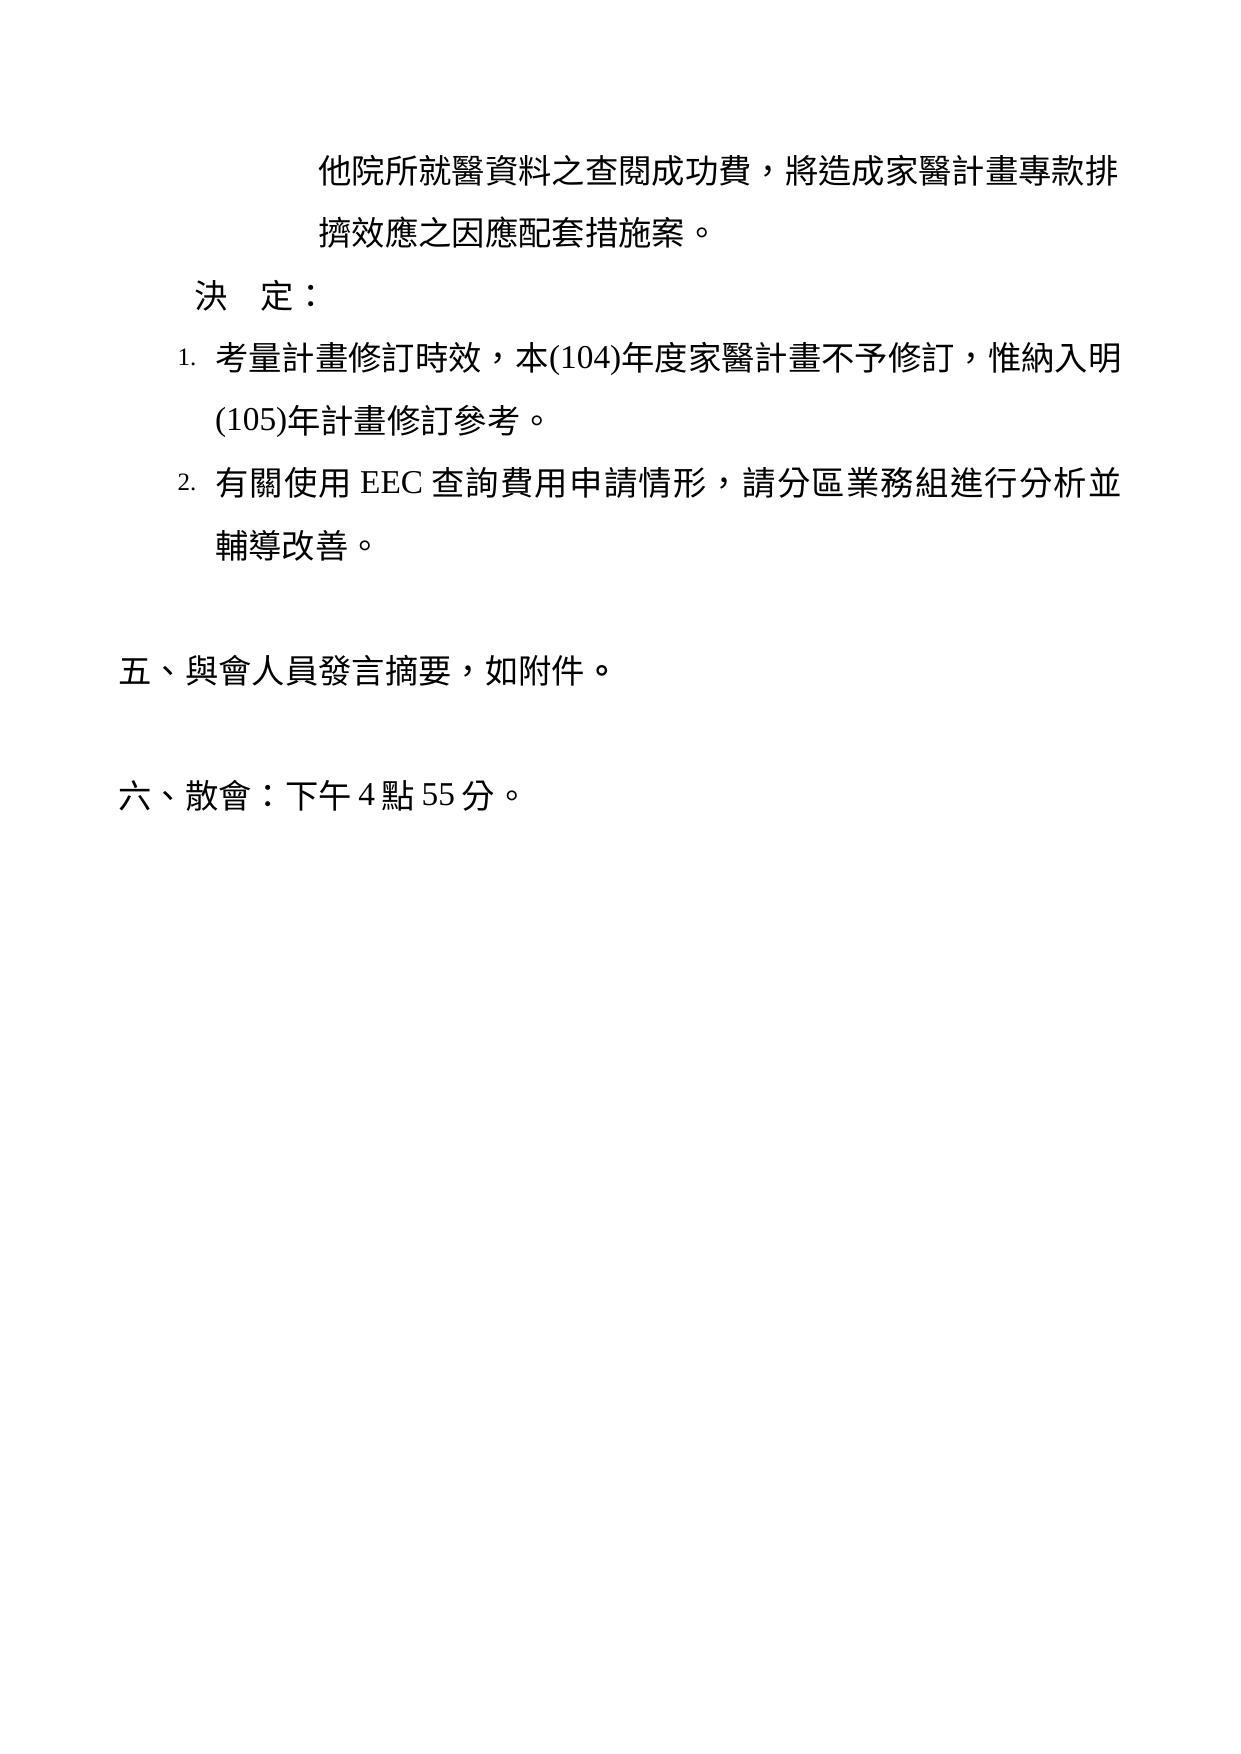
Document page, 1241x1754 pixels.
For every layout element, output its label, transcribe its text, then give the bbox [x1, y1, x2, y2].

text 五、與會人員發言摘要，如附件。 [118, 627, 1122, 689]
text 他院所就醫資料之查閱成功費，將造成家醫計畫專款排擠效應之因應配套措施案。 [118, 127, 1122, 252]
list 考量計畫修訂時效，本(104)年度家醫計畫不予修訂，惟納入明(105)年計畫修訂參考。 [177, 314, 1122, 439]
text 決 定： [177, 252, 1122, 314]
list 有關使用EEC查詢費用申請情形，請分區業務組進行分析並輔導改善。 [177, 439, 1122, 564]
text 六、散會：下午4點55分。 [118, 752, 1122, 814]
